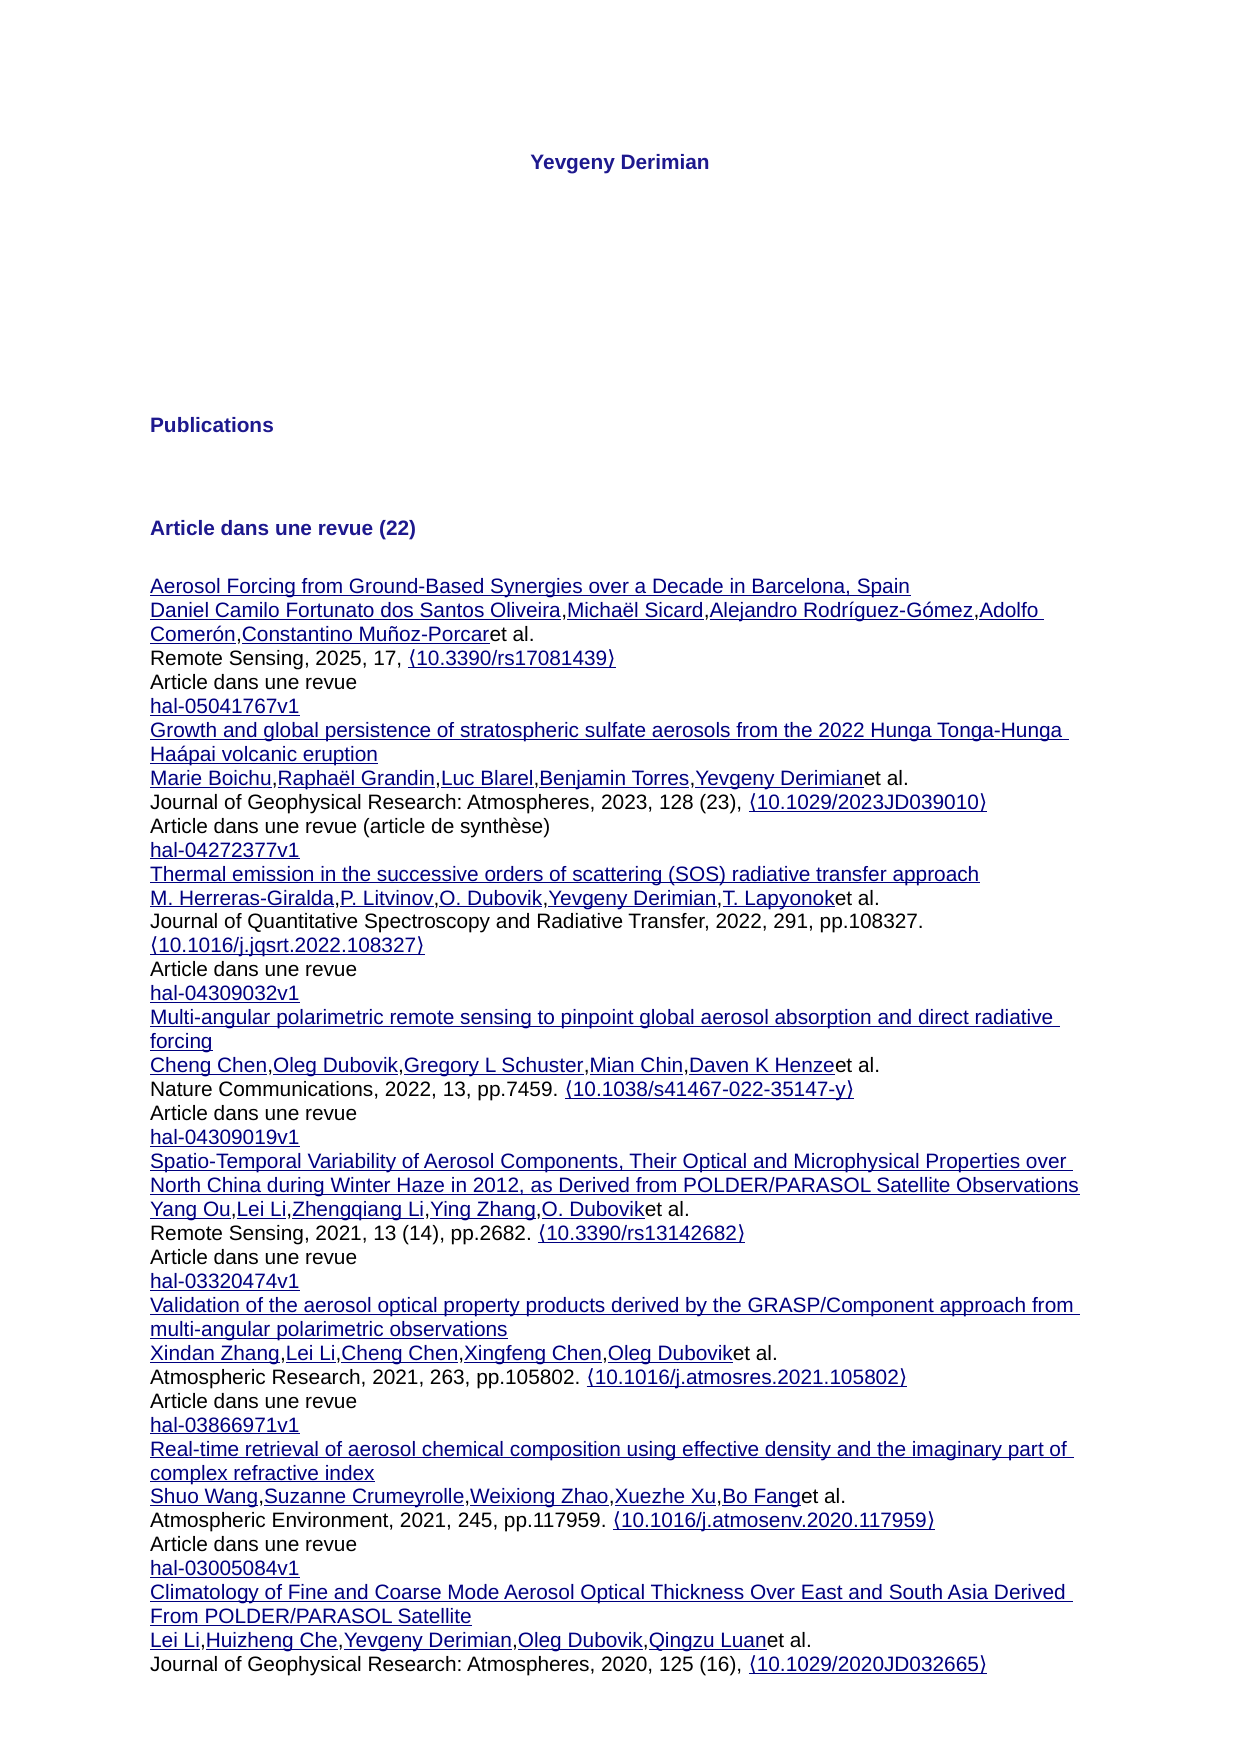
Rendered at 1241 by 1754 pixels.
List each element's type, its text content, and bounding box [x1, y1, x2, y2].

table_cell Validation of the aerosol optical property products derived by the GRASP/Component approach from multi-angular polarimetric observations Xindan Zhang,Lei Li,Cheng Chen,Xingfeng Chen,Oleg Duboviket al. Atmospheric Research, 2021, 263, pp.105802. ⟨10.1016/j.atmosres.2021.105802⟩ Article dans une revue hal-03866971v1 [150, 1293, 1090, 1436]
subtitle Publications [150, 412, 1090, 436]
table_cell Spatio-Temporal Variability of Aerosol Components, Their Optical and Microphysical Properties over North China during Winter Haze in 2012, as Derived from POLDER/PARASOL Satellite Observations Yang Ou,Lei Li,Zhengqiang Li,Ying Zhang,O. Duboviket al. Remote Sensing, 2021, 13 (14), pp.2682. ⟨10.3390/rs13142682⟩ Article dans une revue hal-03320474v1 [150, 1149, 1090, 1293]
table_cell Real-time retrieval of aerosol chemical composition using effective density and the imaginary part of complex refractive index Shuo Wang,Suzanne Crumeyrolle,Weixiong Zhao,Xuezhe Xu,Bo Fanget al. Atmospheric Environment, 2021, 245, pp.117959. ⟨10.1016/j.atmosenv.2020.117959⟩ Article dans une revue hal-03005084v1 [150, 1436, 1090, 1580]
table_cell Multi-angular polarimetric remote sensing to pinpoint global aerosol absorption and direct radiative forcing Cheng Chen,Oleg Dubovik,Gregory L Schuster,Mian Chin,Daven K Henzeet al. Nature Communications, 2022, 13, pp.7459. ⟨10.1038/s41467-022-35147-y⟩ Article dans une revue hal-04309019v1 [150, 1005, 1090, 1149]
table_header Aerosol Forcing from Ground-Based Synergies over a Decade in Barcelona, Spain Daniel Camilo Fortunato dos Santos Oliveira,Michaël Sicard,Alejandro Rodríguez-Gómez,Adolfo Comerón,Constantino Muñoz-Porcaret al. Remote Sensing, 2025, 17, ⟨10.3390/rs17081439⟩ Article dans une revue hal-05041767v1 [150, 574, 1090, 718]
table_cell Climatology of Fine and Coarse Mode Aerosol Optical Thickness Over East and South Asia Derived From POLDER/PARASOL Satellite Lei Li,Huizheng Che,Yevgeny Derimian,Oleg Dubovik,Qingzu Luanet al. Journal of Geophysical Research: Atmospheres, 2020, 125 (16), ⟨10.1029/2020JD032665⟩ [150, 1580, 1090, 1676]
subtitle Yevgeny Derimian [150, 150, 1090, 174]
table_cell Thermal emission in the successive orders of scattering (SOS) radiative transfer approach M. Herreras-Giralda,P. Litvinov,O. Dubovik,Yevgeny Derimian,T. Lapyonoket al. Journal of Quantitative Spectroscopy and Radiative Transfer, 2022, 291, pp.108327. ⟨10.1016/j.jqsrt.2022.108327⟩ Article dans une revue hal-04309032v1 [150, 861, 1090, 1005]
subtitle Article dans une revue (22) [150, 516, 1090, 539]
table_cell Growth and global persistence of stratospheric sulfate aerosols from the 2022 Hunga Tonga-Hunga Haápai volcanic eruption Marie Boichu,Raphaël Grandin,Luc Blarel,Benjamin Torres,Yevgeny Derimianet al. Journal of Geophysical Research: Atmospheres, 2023, 128 (23), ⟨10.1029/2023JD039010⟩ Article dans une revue (article de synthèse) hal-04272377v1 [150, 718, 1090, 861]
